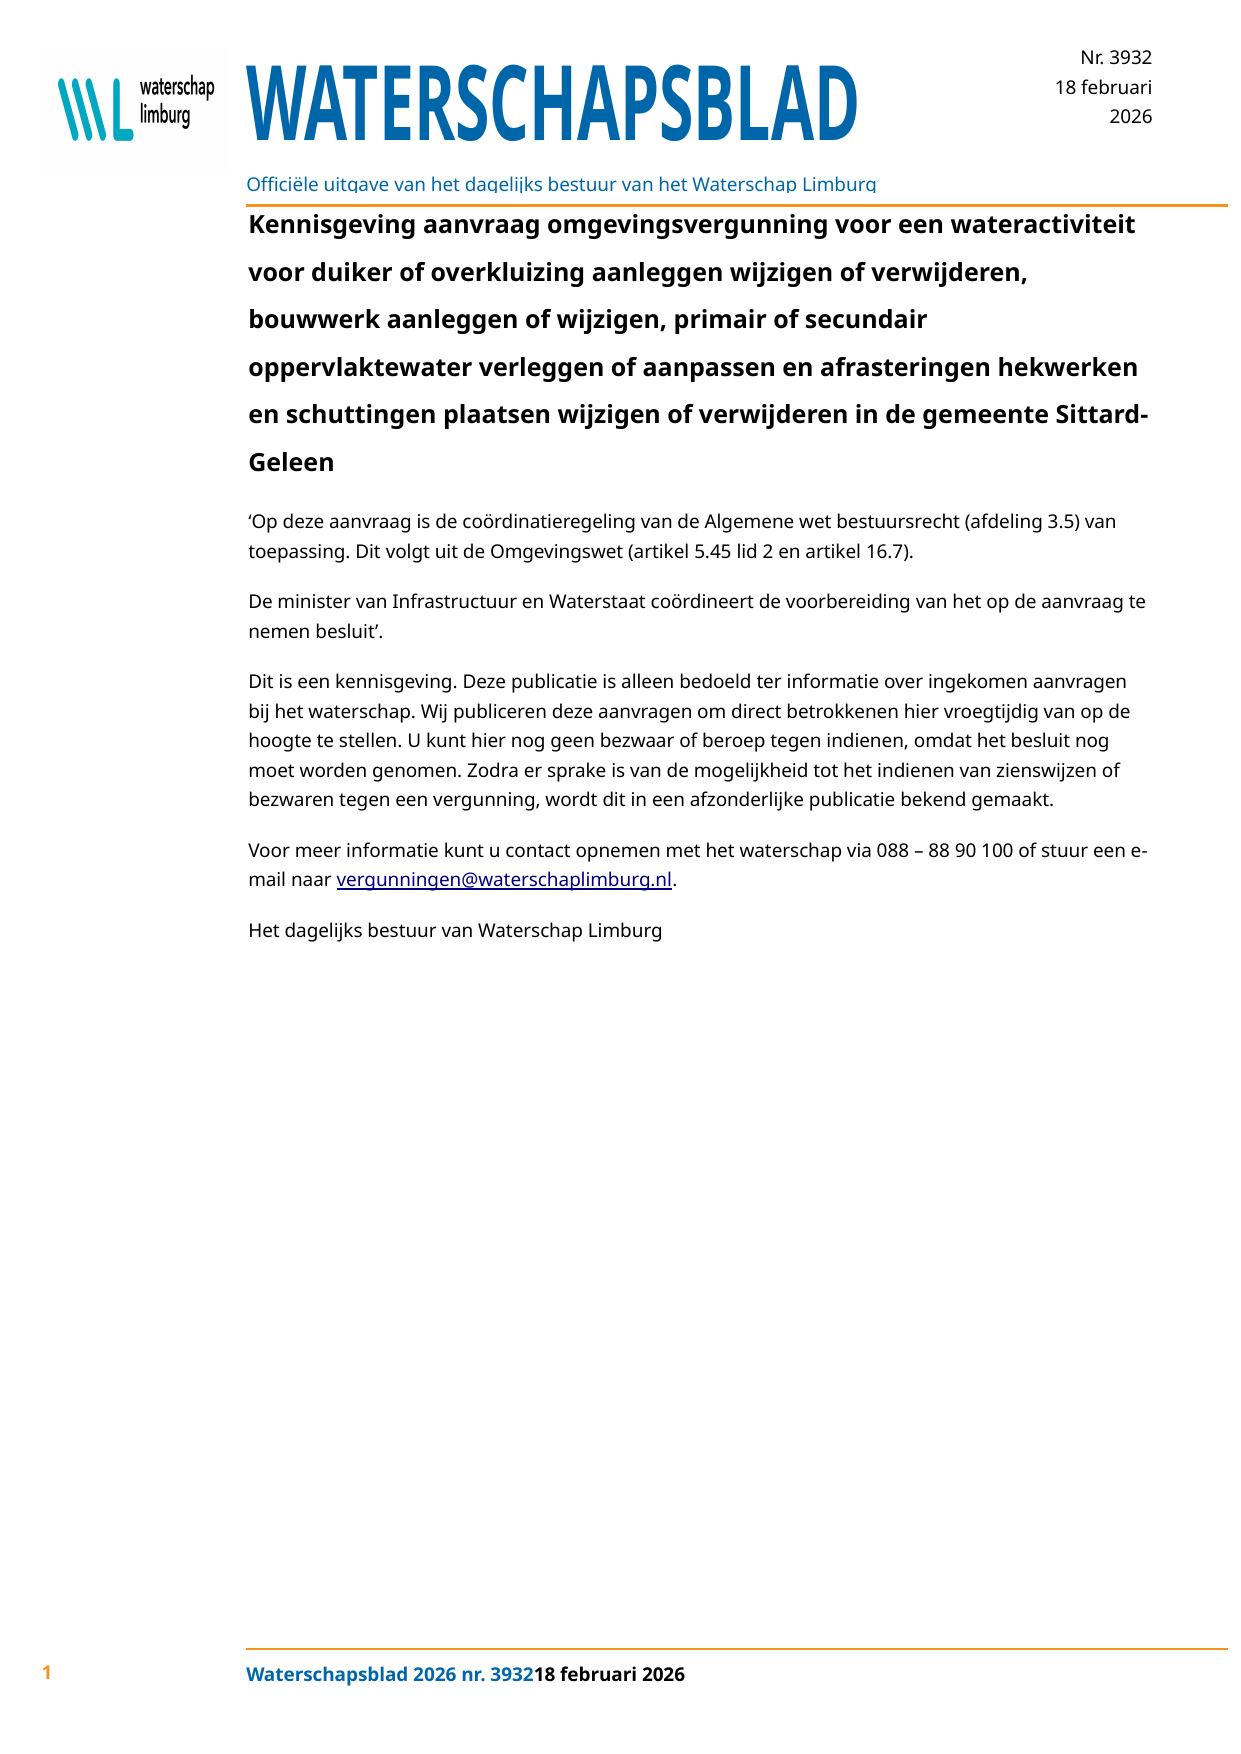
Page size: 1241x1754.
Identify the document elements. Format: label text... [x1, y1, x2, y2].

text Voor meer informatie kunt u contact opnemen met het waterschap via 088 – 88 90 100 of stuur een e-mail naar vergunningen@waterschaplimburg.nl. [248, 837, 1152, 892]
text Kennisgeving aanvraag omgevingsvergunning voor een wateractiviteit voor duiker of overkluizing aanleggen wijzigen of verwijderen, bouwwerk aanleggen of wijzigen, primair of secundair oppervlaktewater verleggen of aanpassen en afrasteringen hekwerken en schuttingen plaatsen wijzigen of verwijderen in de gemeente Sittard-Geleen [248, 207, 1152, 479]
text ‘Op deze aanvraag is de coördinatieregeling van de Algemene wet bestuursrecht (afdeling 3.5) van toepassing. Dit volgt uit de Omgevingswet (artikel 5.45 lid 2 en artikel 16.7). [248, 508, 1152, 564]
picture [41, 47, 231, 172]
text Het dagelijks bestuur van Waterschap Limburg [248, 917, 1152, 943]
text Dit is een kennisgeving. Deze publicatie is alleen bedoeld ter informatie over ingekomen aanvragen bij het waterschap. Wij publiceren deze aanvragen om direct betrokkenen hier vroegtijdig van op de hoogte te stellen. U kunt hier nog geen bezwaar of beroep tegen indienen, omdat het besluit nog moet worden genomen. Zodra er sprake is van de mogelijkheid tot het indienen van zienswijzen of bezwaren tegen een vergunning, wordt dit in een afzonderlijke publicatie bekend gemaakt. [248, 668, 1152, 812]
text De minister van Infrastructuur en Waterstaat coördineert de voorbereiding van het op de aanvraag te nemen besluit’. [248, 588, 1152, 644]
